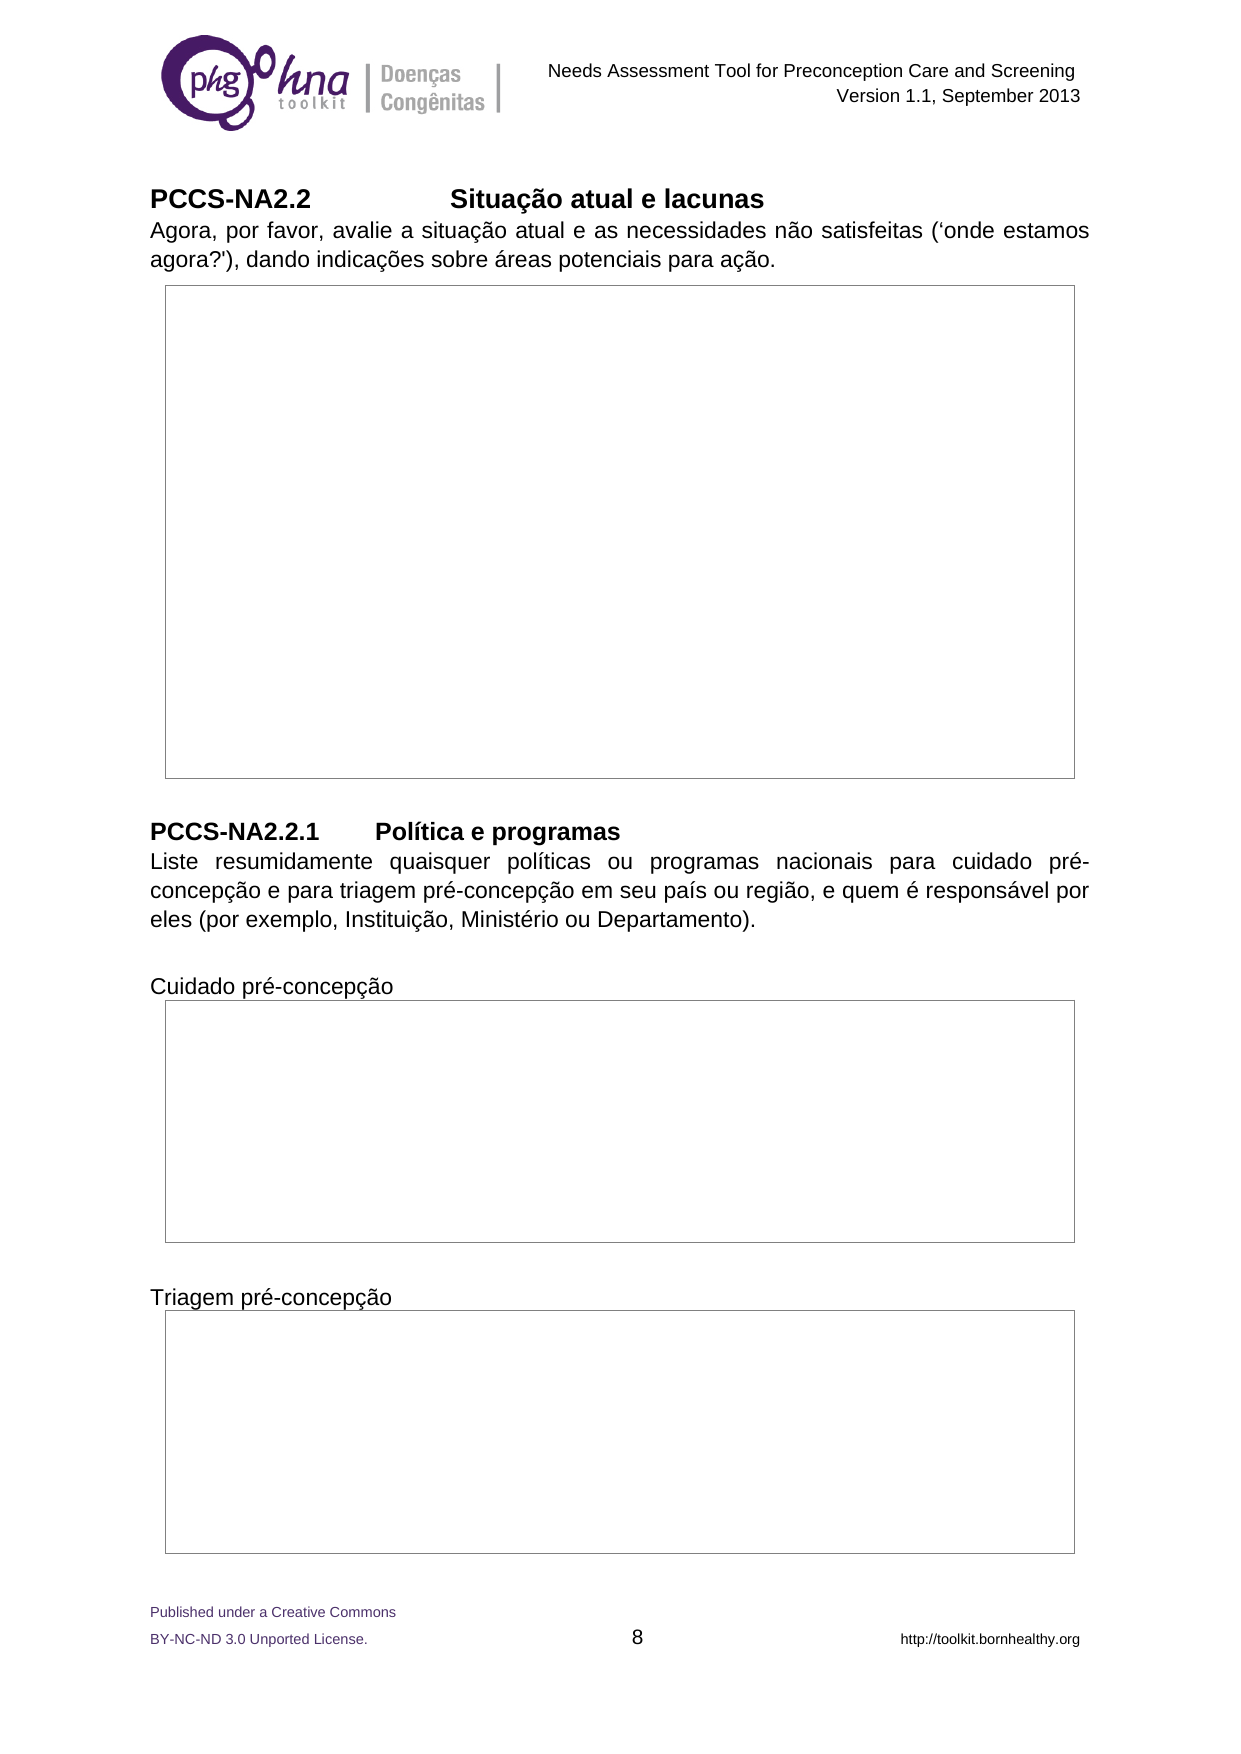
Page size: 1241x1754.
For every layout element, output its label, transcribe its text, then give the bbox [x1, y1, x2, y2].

subtitle PCCS-NA2.2.1 Política e programas [150, 817, 1090, 845]
subtitle Triagem pré-concepção [150, 1281, 1090, 1310]
subtitle Cuidado pré-concepção [150, 970, 1090, 999]
text Liste resumidamente quaisquer políticas ou programas nacionais para cuidado pré-concepção e para triagem pré-concepção em seu país ou região, e quem é responsável por eles (por exemplo, Instituição, Ministério ou Departamento). [150, 845, 1090, 933]
text Agora, por favor, avalie a situação atual e as necessidades não satisfeitas (‘onde estamos agora?'), dando indicações sobre áreas potenciais para ação. [150, 214, 1090, 273]
subtitle PCCS-NA2.2 Situação atual e lacunas [150, 183, 1090, 214]
